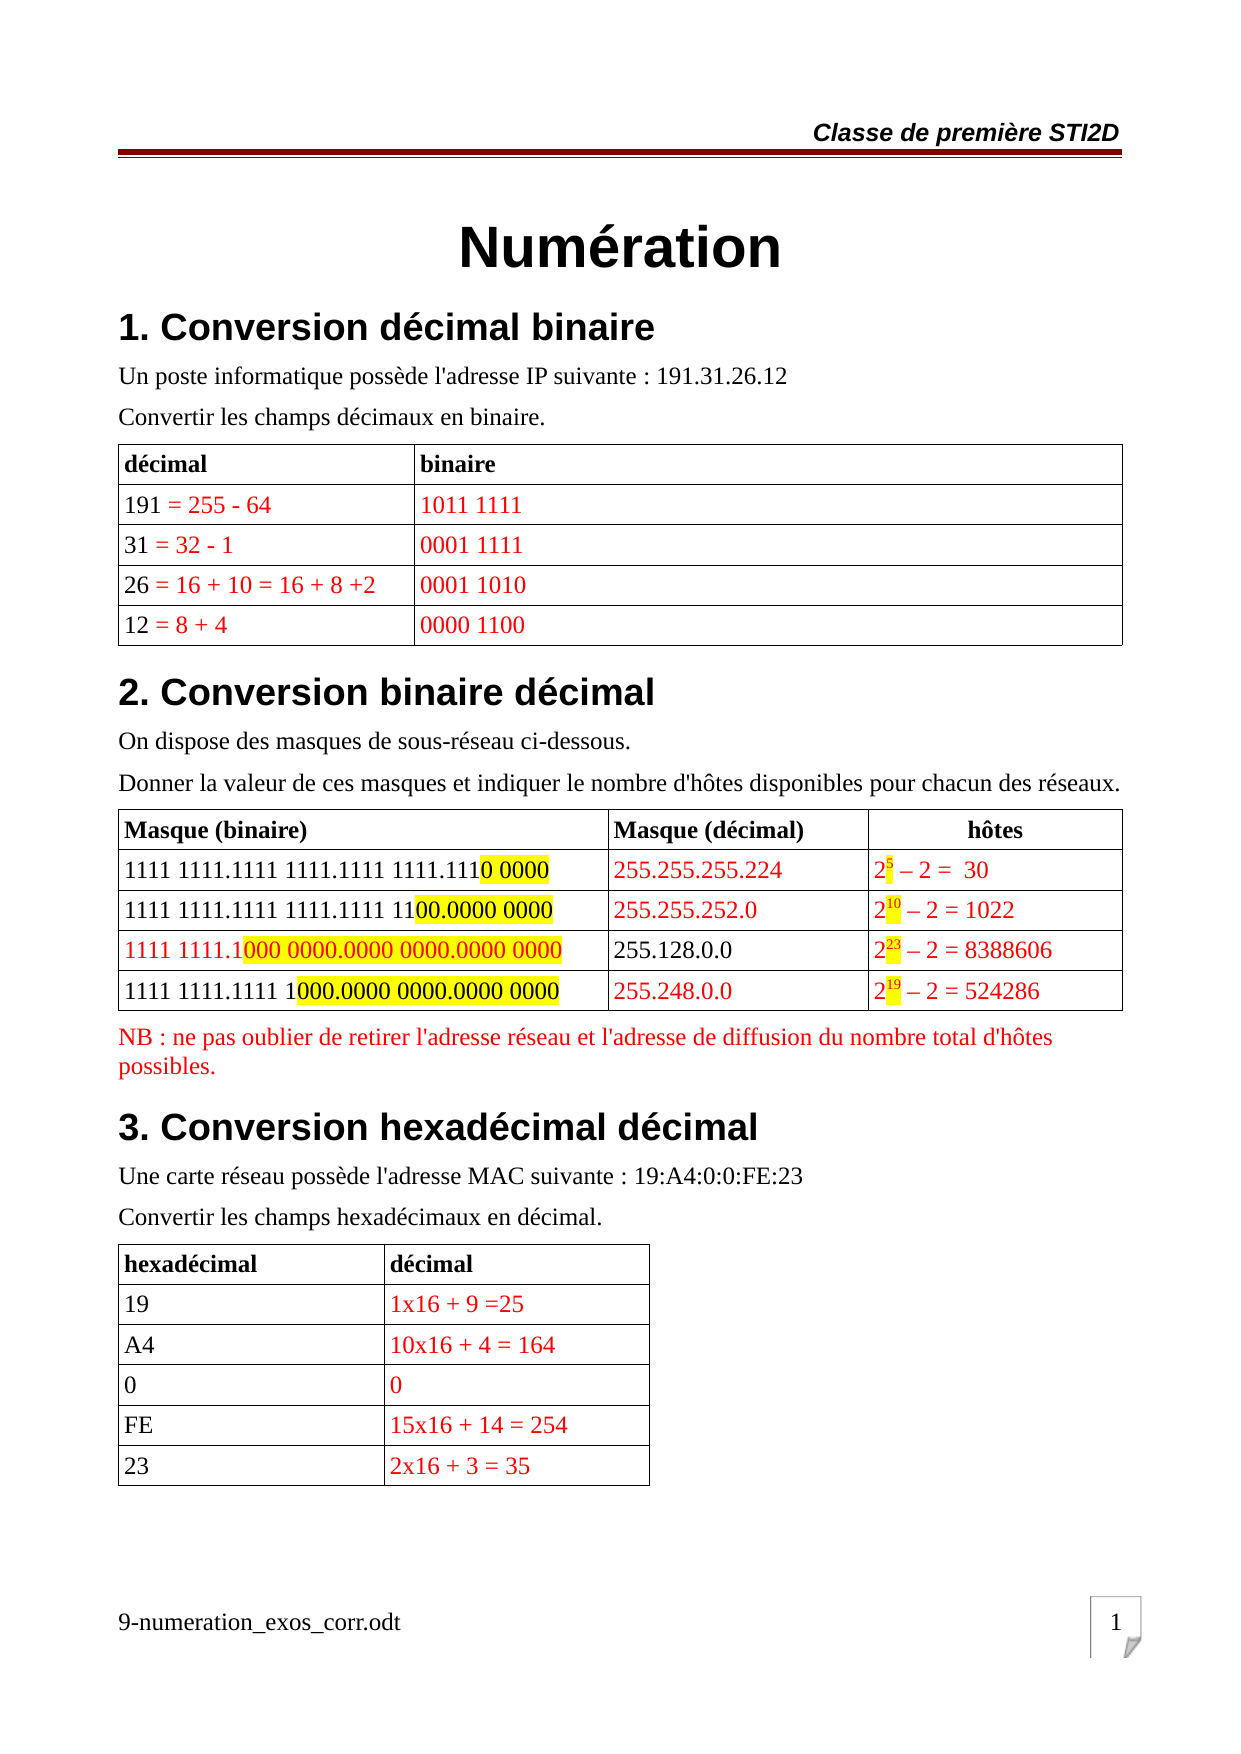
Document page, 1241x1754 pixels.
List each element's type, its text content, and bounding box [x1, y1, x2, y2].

table_cell 1011 1111 [415, 485, 1122, 524]
table_cell 31 = 32 - 1 [119, 525, 414, 564]
table_cell 255.128.0.0 [609, 931, 868, 970]
table_cell 1111 1111.1111 1111.1111 1111.1110 0000 [119, 850, 608, 889]
table_cell A4 [119, 1325, 384, 1364]
table_cell 15x16 + 14 = 254 [385, 1406, 649, 1445]
table_cell 10x16 + 4 = 164 [385, 1325, 649, 1364]
table_cell 25 – 2 = 30 [869, 850, 1122, 889]
table_cell 26 = 16 + 10 = 16 + 8 +2 [119, 566, 414, 605]
table_cell 0 [119, 1365, 384, 1405]
table_cell 12 = 8 + 4 [119, 606, 414, 645]
table_cell 1111 1111.1111 1000.0000 0000.0000 0000 [119, 971, 608, 1010]
table_cell 0 [385, 1365, 649, 1405]
subtitle 2. Conversion binaire décimal [118, 670, 1122, 714]
text Donner la valeur de ces masques et indiquer le nombre d'hôtes disponibles pour chacun des réseaux. [118, 768, 1122, 796]
table_header Masque (binaire) [119, 810, 608, 849]
title Numération [118, 213, 1122, 280]
text On dispose des masques de sous-réseau ci-dessous. [118, 726, 1122, 755]
table_cell 0000 1100 [415, 606, 1122, 645]
table_cell 23 [119, 1446, 384, 1485]
text Convertir les champs hexadécimaux en décimal. [118, 1202, 1122, 1231]
table_cell FE [119, 1406, 384, 1445]
text Convertir les champs décimaux en binaire. [118, 402, 1122, 431]
table_cell 0001 1111 [415, 525, 1122, 564]
text Un poste informatique possède l'adresse IP suivante : 191.31.26.12 [118, 361, 1122, 390]
table_cell 223 – 2 = 8388606 [869, 931, 1122, 970]
table_cell 1111 1111.1000 0000.0000 0000.0000 0000 [119, 931, 608, 970]
table_cell 210 – 2 = 1022 [869, 891, 1122, 930]
table_header hexadécimal [119, 1245, 384, 1284]
text NB : ne pas oublier de retirer l'adresse réseau et l'adresse de diffusion du nombre total d'hôtes possibles. [118, 1022, 1122, 1080]
table_cell 19 [119, 1285, 384, 1324]
table_cell 219 – 2 = 524286 [869, 971, 1122, 1010]
text Une carte réseau possède l'adresse MAC suivante : 19:A4:0:0:FE:23 [118, 1161, 1122, 1190]
subtitle 3. Conversion hexadécimal décimal [118, 1105, 1122, 1148]
table_cell 0001 1010 [415, 566, 1122, 605]
table_header hôtes [869, 810, 1122, 849]
table_header binaire [415, 445, 1122, 484]
table_cell 255.248.0.0 [609, 971, 868, 1010]
table_cell 255.255.252.0 [609, 891, 868, 930]
subtitle 1. Conversion décimal binaire [118, 305, 1122, 348]
table_header décimal [385, 1245, 649, 1284]
table_cell 1x16 + 9 =25 [385, 1285, 649, 1324]
table_header décimal [119, 445, 414, 484]
table_cell 191 = 255 - 64 [119, 485, 414, 524]
table_cell 1111 1111.1111 1111.1111 1100.0000 0000 [119, 891, 608, 930]
table_cell 255.255.255.224 [609, 850, 868, 889]
table_cell 2x16 + 3 = 35 [385, 1446, 649, 1485]
table_header Masque (décimal) [609, 810, 868, 849]
